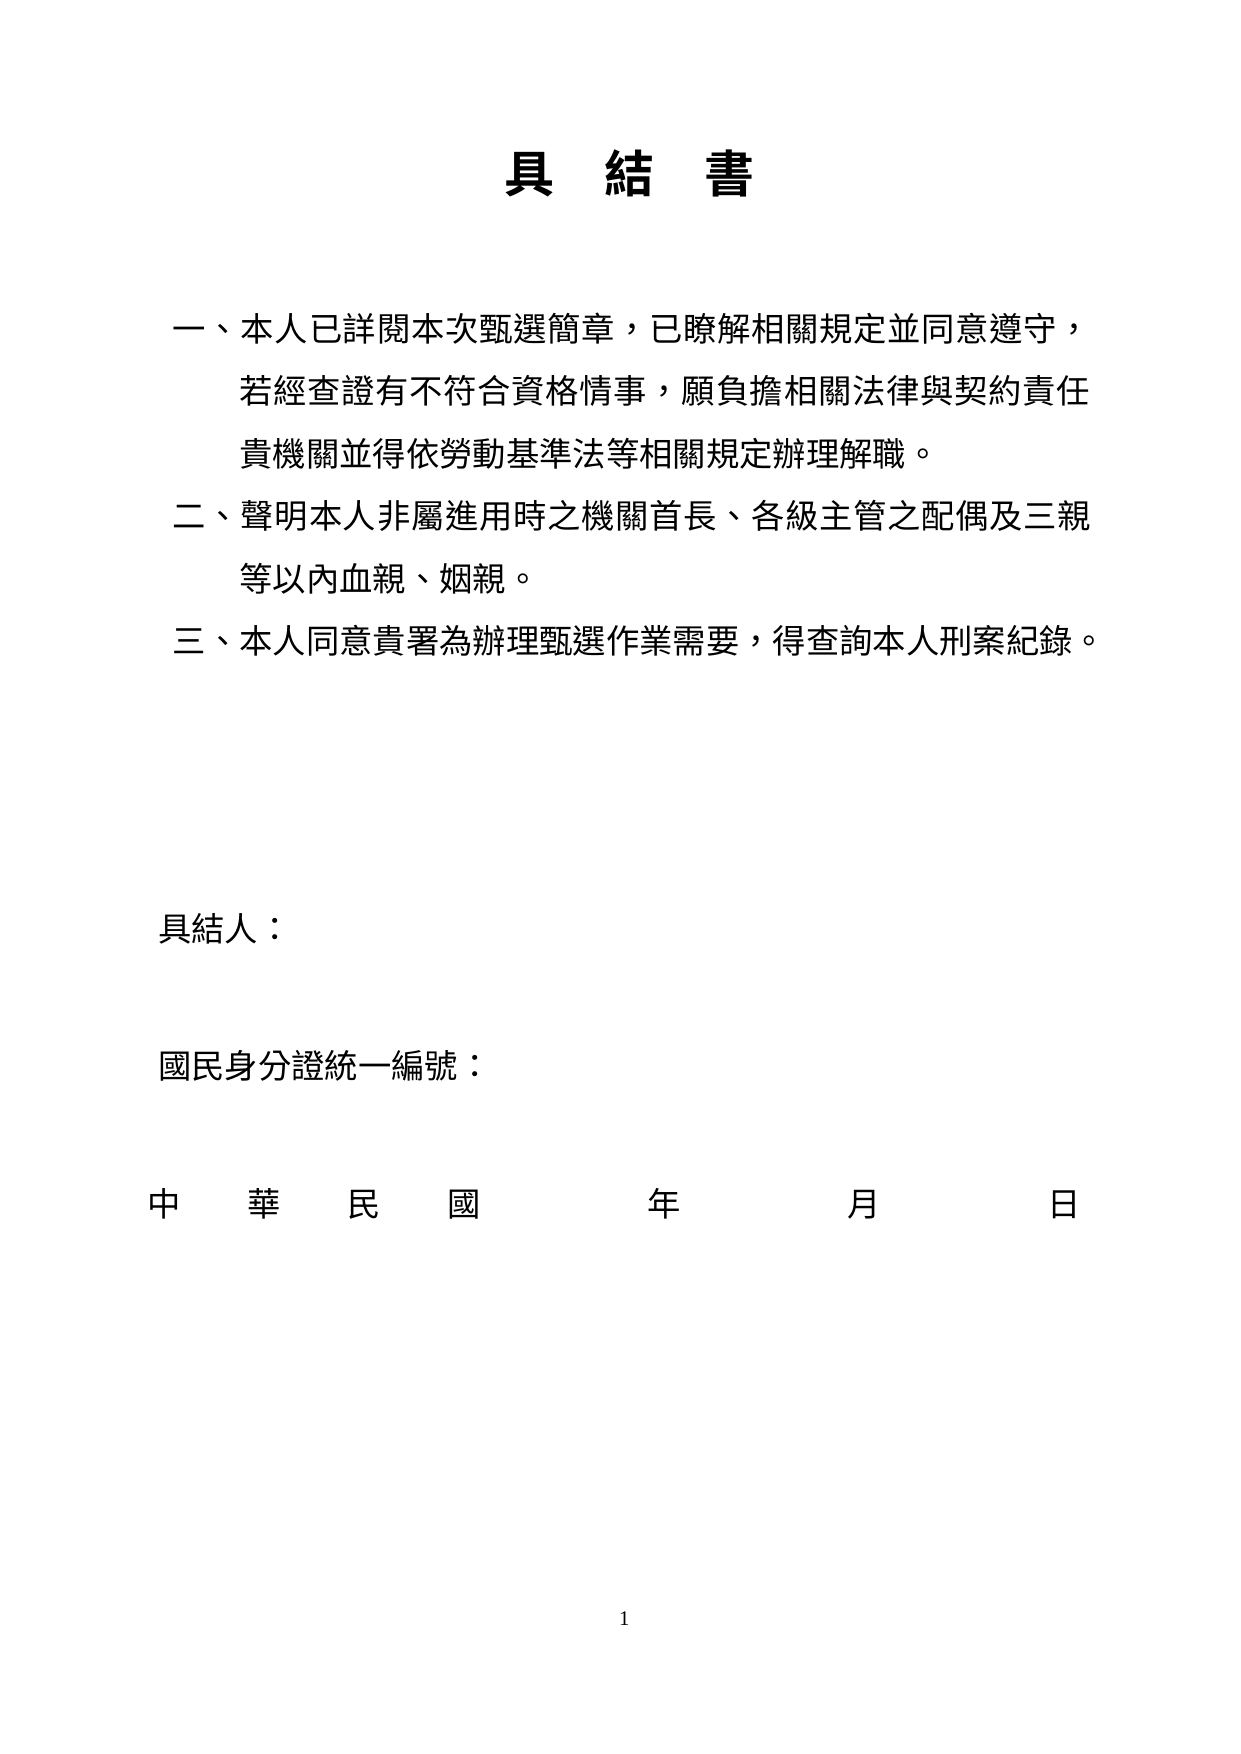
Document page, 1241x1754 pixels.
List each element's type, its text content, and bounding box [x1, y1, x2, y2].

text 具結人： [158, 885, 1092, 947]
text 三、本人同意貴署為辦理甄選作業需要，得查詢本人刑案紀錄。 [173, 597, 1092, 660]
text 中 華 民 國 年 月 日 [148, 1160, 1092, 1222]
text 國民身分證統一編號： [158, 1022, 1092, 1085]
text 二、聲明本人非屬進用時之機關首長、各級主管之配偶及三親等以內血親、姻親。 [173, 472, 1092, 597]
text 具 結 書 [148, 97, 1092, 222]
text 一、本人已詳閱本次甄選簡章，已瞭解相關規定並同意遵守，若經查證有不符合資格情事，願負擔相關法律與契約責任，貴機關並得依勞動基準法等相關規定辦理解職。 [173, 285, 1092, 472]
